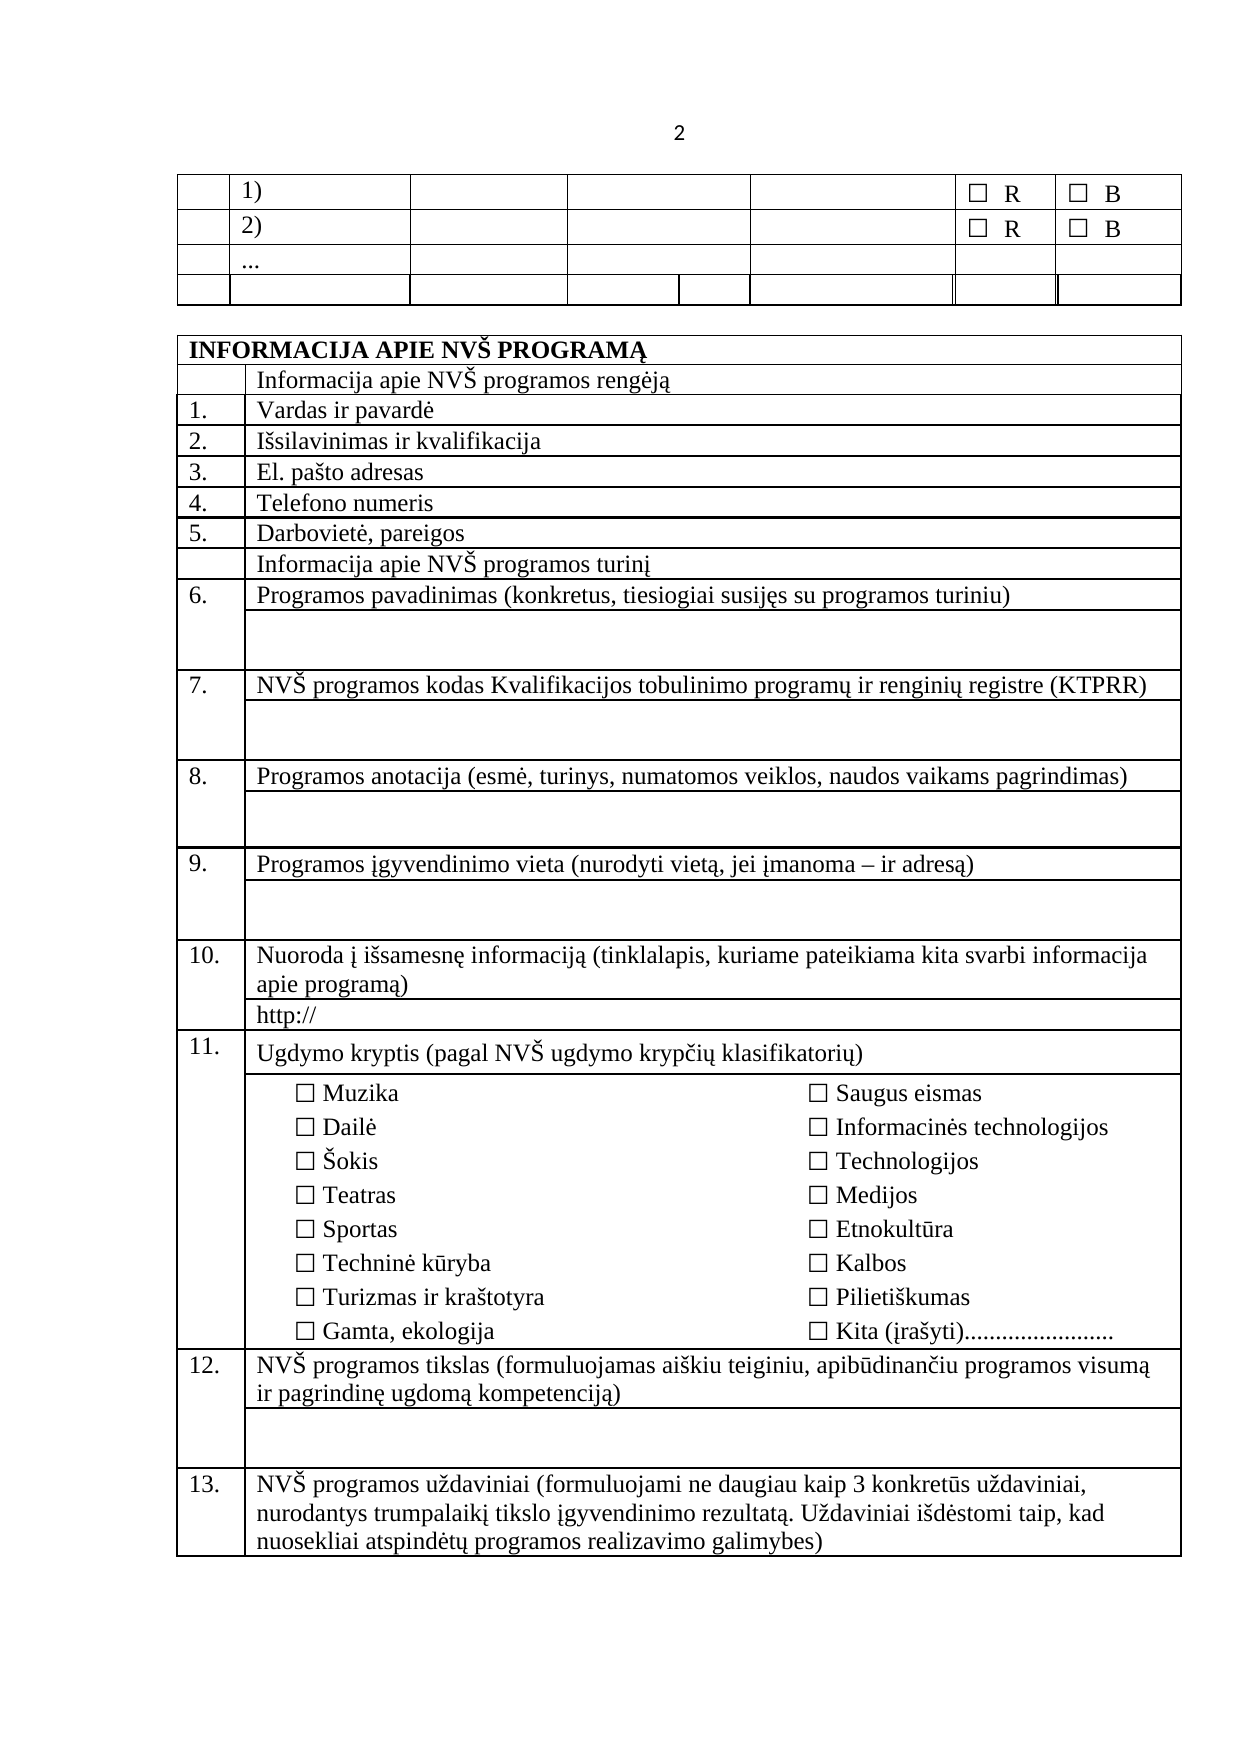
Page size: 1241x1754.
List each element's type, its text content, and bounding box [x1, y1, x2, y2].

table_cell [178, 275, 229, 304]
table_cell Nuoroda į išsamesnę informaciją (tinklalapis, kuriame pateikiama kita svarbi informacija apie programą) [246, 941, 1180, 998]
table_cell [411, 275, 567, 304]
table_cell ☐ R [956, 175, 1055, 209]
table_cell [751, 210, 955, 244]
table_cell 6. [178, 580, 244, 668]
table_cell Informacija apie NVŠ programos rengėją [246, 365, 1181, 394]
table_cell [178, 210, 229, 244]
table_cell Programos anotacija (esmė, turinys, numatomos veiklos, naudos vaikams pagrindimas) [246, 761, 1180, 790]
table_cell 1) [230, 175, 410, 209]
table_cell [246, 611, 1180, 668]
table_cell 11. [178, 1031, 244, 1348]
table_cell ... [230, 245, 410, 274]
table_cell [411, 210, 567, 244]
table_cell 13. [178, 1469, 244, 1555]
table_cell 5. [178, 519, 244, 547]
table_cell [231, 275, 409, 304]
table_cell 7. [178, 671, 244, 759]
table_cell [246, 792, 1180, 846]
table_cell NVŠ programos tikslas (formuluojamas aiškiu teiginiu, apibūdinančiu programos visumą ir pagrindinę ugdomą kompetenciją) [246, 1350, 1180, 1407]
table_cell [1056, 245, 1181, 274]
table_cell Programos įgyvendinimo vieta (nurodyti vietą, jei įmanoma – ir adresą) [246, 849, 1180, 879]
table_cell Programos pavadinimas (konkretus, tiesiogiai susijęs su programos turiniu) [246, 580, 1180, 609]
table_cell [956, 245, 1055, 274]
table_cell [178, 245, 229, 274]
table_cell 9. [178, 849, 244, 938]
table_cell [178, 175, 229, 209]
table_cell 3. [178, 457, 244, 486]
table_cell [568, 245, 750, 274]
table_cell ☐ Muzika ☐ Dailė ☐ Šokis ☐ Teatras ☐ Sportas ☐ Techninė kūryba ☐ Turizmas ir kraštotyra ☐ Gamta, ekologija [246, 1075, 758, 1348]
table_cell 8. [178, 761, 244, 846]
table_cell http:// [246, 1000, 1180, 1029]
table_cell ☐ B [1056, 210, 1181, 244]
table_cell [246, 1409, 1180, 1467]
table_cell 2. [178, 426, 244, 455]
table_cell ☐ Saugus eismas ☐ Informacinės technologijos ☐ Technologijos ☐ Medijos ☐ Etnokultūra ☐ Kalbos ☐ Pilietiškumas ☐ Kita (įrašyti)........................ [758, 1075, 1180, 1348]
table_cell [178, 549, 244, 578]
table_cell [246, 701, 1180, 759]
table_cell [751, 245, 955, 274]
table_cell 1. [178, 395, 244, 424]
table_cell ☐ B [1056, 175, 1181, 209]
table_cell 2) [230, 210, 410, 244]
table_cell [568, 210, 750, 244]
table_cell [568, 175, 750, 209]
table_cell Išsilavinimas ir kvalifikacija [246, 426, 1180, 455]
table_cell ☐ R [956, 210, 1055, 244]
table_cell Darbovietė, pareigos [246, 519, 1180, 547]
table_cell [751, 175, 955, 209]
table_cell [411, 175, 567, 209]
table_cell [246, 881, 1180, 938]
table_cell El. pašto adresas [246, 457, 1180, 486]
table_cell [751, 275, 952, 304]
table_cell [411, 245, 567, 274]
table_cell [680, 275, 749, 304]
table_cell [956, 275, 1055, 304]
table_cell [1059, 275, 1180, 304]
table_cell NVŠ programos kodas Kvalifikacijos tobulinimo programų ir renginių registre (KTPRR) [246, 671, 1180, 699]
table_cell Telefono numeris [246, 488, 1180, 516]
table_cell Informacija apie NVŠ programos turinį [246, 549, 1180, 578]
table_header INFORMACIJA APIE NVŠ PROGRAMĄ [178, 336, 1181, 364]
table_cell Vardas ir pavardė [246, 395, 1180, 424]
table_cell [568, 275, 678, 304]
table_cell Ugdymo kryptis (pagal NVŠ ugdymo krypčių klasifikatorių) [246, 1031, 1180, 1073]
table_cell NVŠ programos uždaviniai (formuluojami ne daugiau kaip 3 konkretūs uždaviniai, nurodantys trumpalaikį tikslo įgyvendinimo rezultatą. Uždaviniai išdėstomi taip, kad nuosekliai atspindėtų programos realizavimo galimybes) [246, 1469, 1180, 1555]
table_cell 10. [178, 941, 244, 1029]
table_cell 4. [178, 488, 244, 516]
table_cell [178, 365, 245, 394]
table_cell 12. [178, 1350, 244, 1467]
